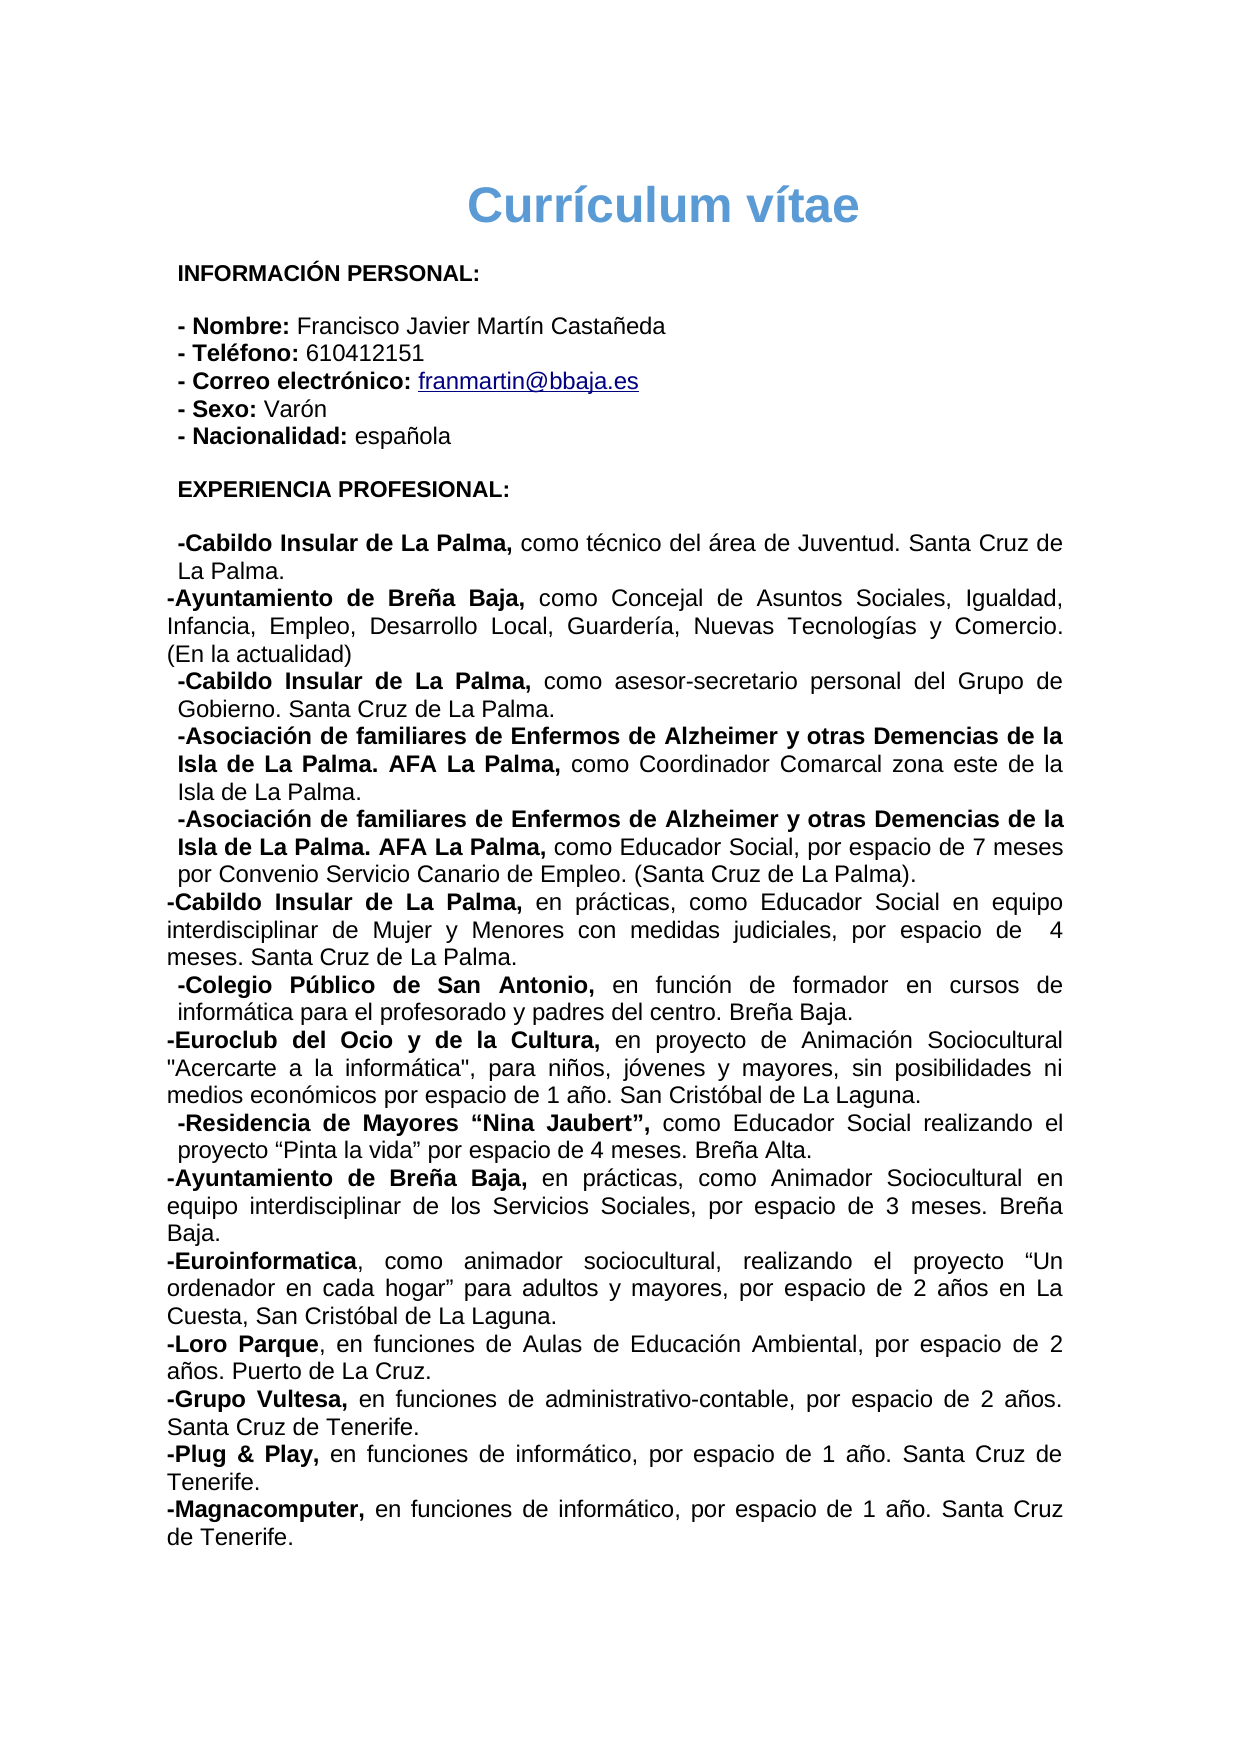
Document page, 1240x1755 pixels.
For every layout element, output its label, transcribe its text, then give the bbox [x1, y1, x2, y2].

text -Magnacomputer, en funciones de informático, por espacio de 1 año. Santa Cruz de Tenerife. [167, 1495, 1063, 1550]
text -Colegio Público de San Antonio, en función de formador en cursos de informática para el profesorado y padres del centro. Breña Baja. [177, 971, 1063, 1026]
text - Teléfono: 610412151 [177, 340, 1075, 367]
text -Ayuntamiento de Breña Baja, en prácticas, como Animador Sociocultural en equipo interdisciplinar de los Servicios Sociales, por espacio de 3 meses. Breña Baja. [167, 1164, 1064, 1247]
text INFORMACIÓN PERSONAL: [177, 259, 1075, 286]
list Nacionalidad: española [177, 422, 1075, 450]
text -Cabildo Insular de La Palma, como técnico del área de Juventud. Santa Cruz de La Palma. [177, 529, 1063, 584]
text -Euroclub del Ocio y de la Cultura, en proyecto de Animación Sociocultural "Acercarte a la informática", para niños, jóvenes y mayores, sin posibilidades ni medios económicos por espacio de 1 año. San Cristóbal de La Laguna. [167, 1026, 1063, 1109]
text Currículum vítae [467, 176, 1075, 233]
text -Loro Parque, en funciones de Aulas de Educación Ambiental, por espacio de 2 años. Puerto de La Cruz. [167, 1329, 1063, 1385]
text -Grupo Vultesa, en funciones de administrativo-contable, por espacio de 2 años. Santa Cruz de Tenerife. [167, 1385, 1063, 1440]
list Nombre: Francisco Javier Martín Castañeda [177, 312, 1075, 340]
text -Plug & Play, en funciones de informático, por espacio de 1 año. Santa Cruz de Tenerife. [167, 1440, 1063, 1495]
list Correo electrónico: franmartin@bbaja.es [177, 367, 1075, 395]
text -Asociación de familiares de Enfermos de Alzheimer y otras Demencias de la Isla de La Palma. AFA La Palma, como Coordinador Comarcal zona este de la Isla de La Palma. [177, 722, 1063, 805]
text -Asociación de familiares de Enfermos de Alzheimer y otras Demencias de la Isla de La Palma. AFA La Palma, como Educador Social, por espacio de 7 meses por Convenio Servicio Canario de Empleo. (Santa Cruz de La Palma). [177, 805, 1063, 888]
text -Cabildo Insular de La Palma, como asesor-secretario personal del Grupo de Gobierno. Santa Cruz de La Palma. [177, 667, 1063, 722]
text EXPERIENCIA PROFESIONAL: [177, 476, 1075, 503]
text -Euroinformatica, como animador sociocultural, realizando el proyecto “Un ordenador en cada hogar” para adultos y mayores, por espacio de 2 años en La Cuesta, San Cristóbal de La Laguna. [167, 1247, 1063, 1329]
list Sexo: Varón [177, 395, 1075, 422]
text -Cabildo Insular de La Palma, en prácticas, como Educador Social en equipo interdisciplinar de Mujer y Menores con medidas judiciales, por espacio de 4 meses. Santa Cruz de La Palma. [167, 888, 1063, 971]
text -Residencia de Mayores “Nina Jaubert”, como Educador Social realizando el proyecto “Pinta la vida” por espacio de 4 meses. Breña Alta. [177, 1109, 1063, 1164]
text -Ayuntamiento de Breña Baja, como Concejal de Asuntos Sociales, Igualdad, Infancia, Empleo, Desarrollo Local, Guardería, Nuevas Tecnologías y Comercio. (En la actualidad) [167, 584, 1063, 667]
